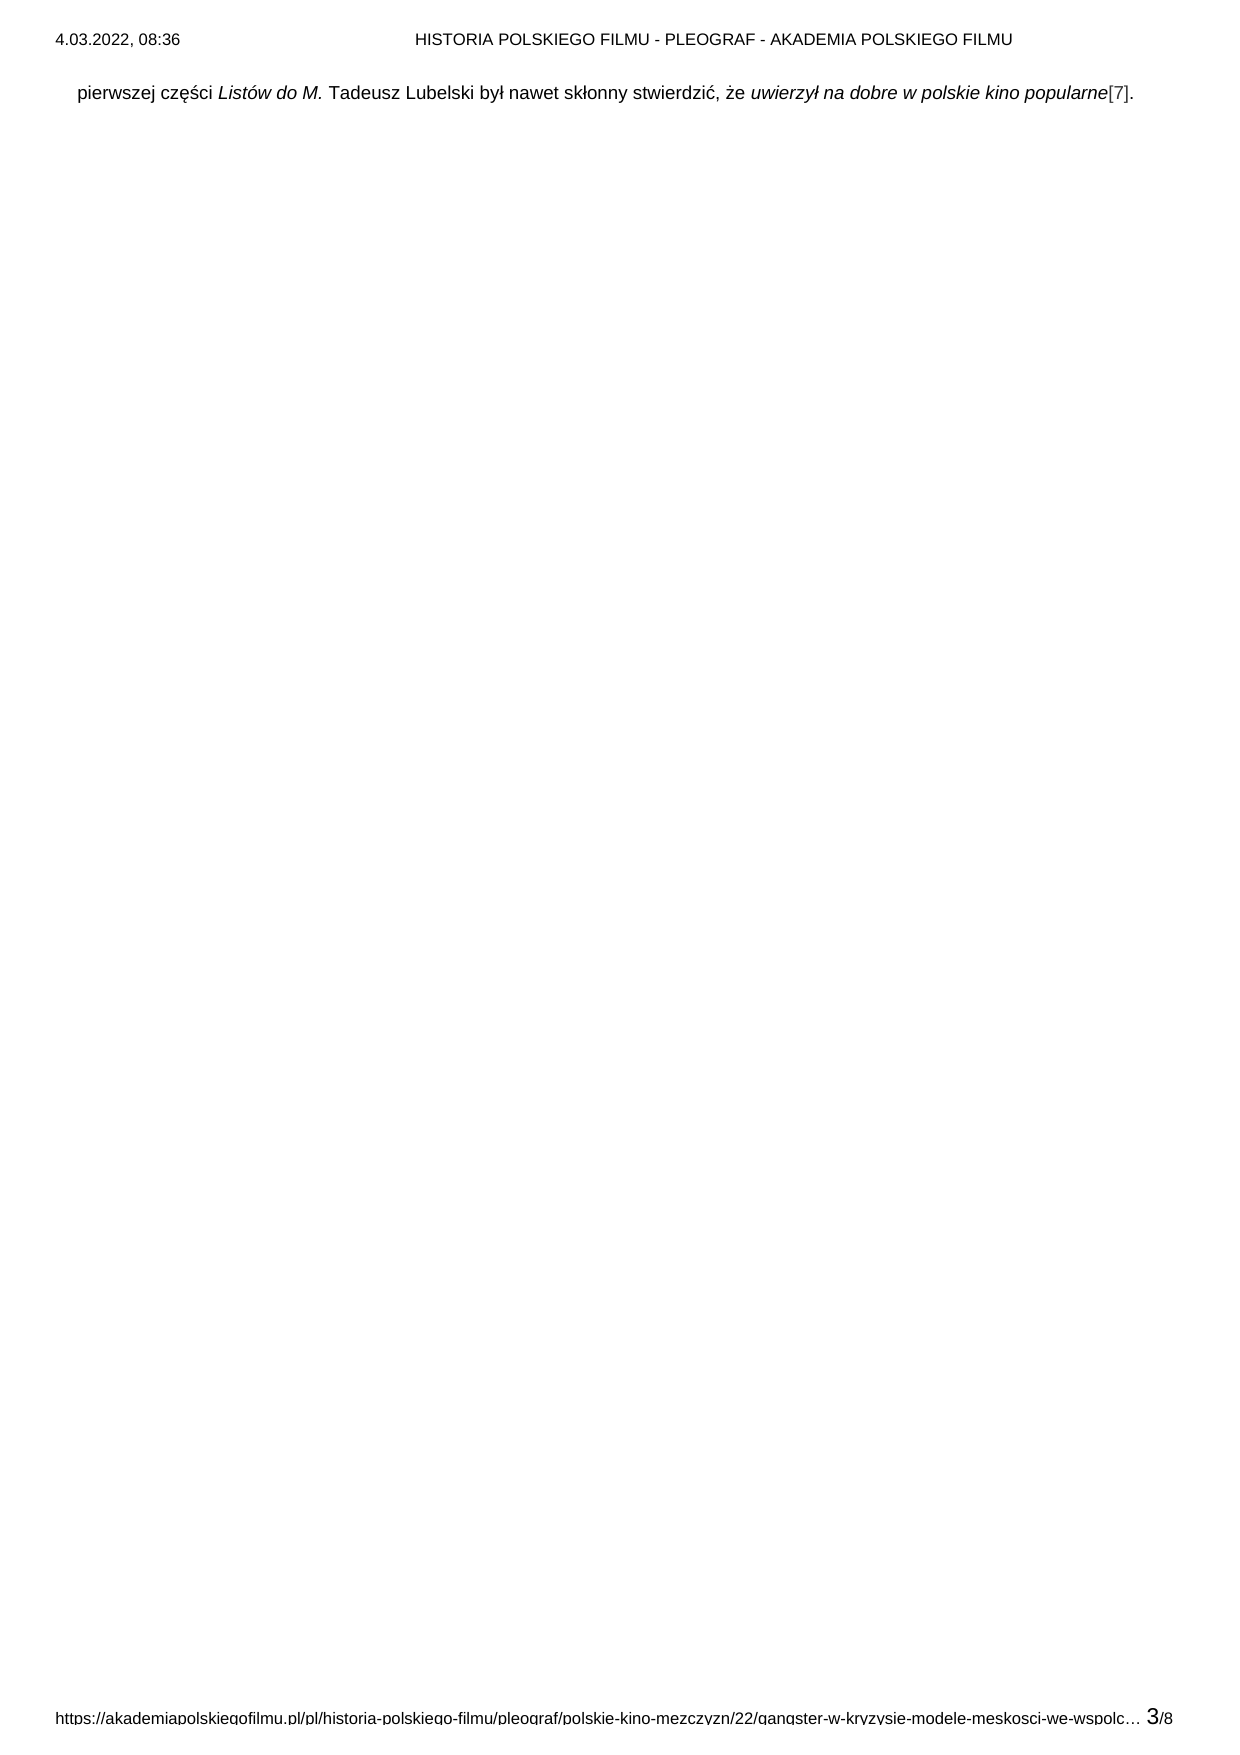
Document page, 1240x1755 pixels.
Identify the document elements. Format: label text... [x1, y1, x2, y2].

text pierwszej części Listów do M. Tadeusz Lubelski był nawet skłonny stwierdzić, że uwierzył na dobre w polskie kino popularne[7]. [77, 82, 1153, 103]
